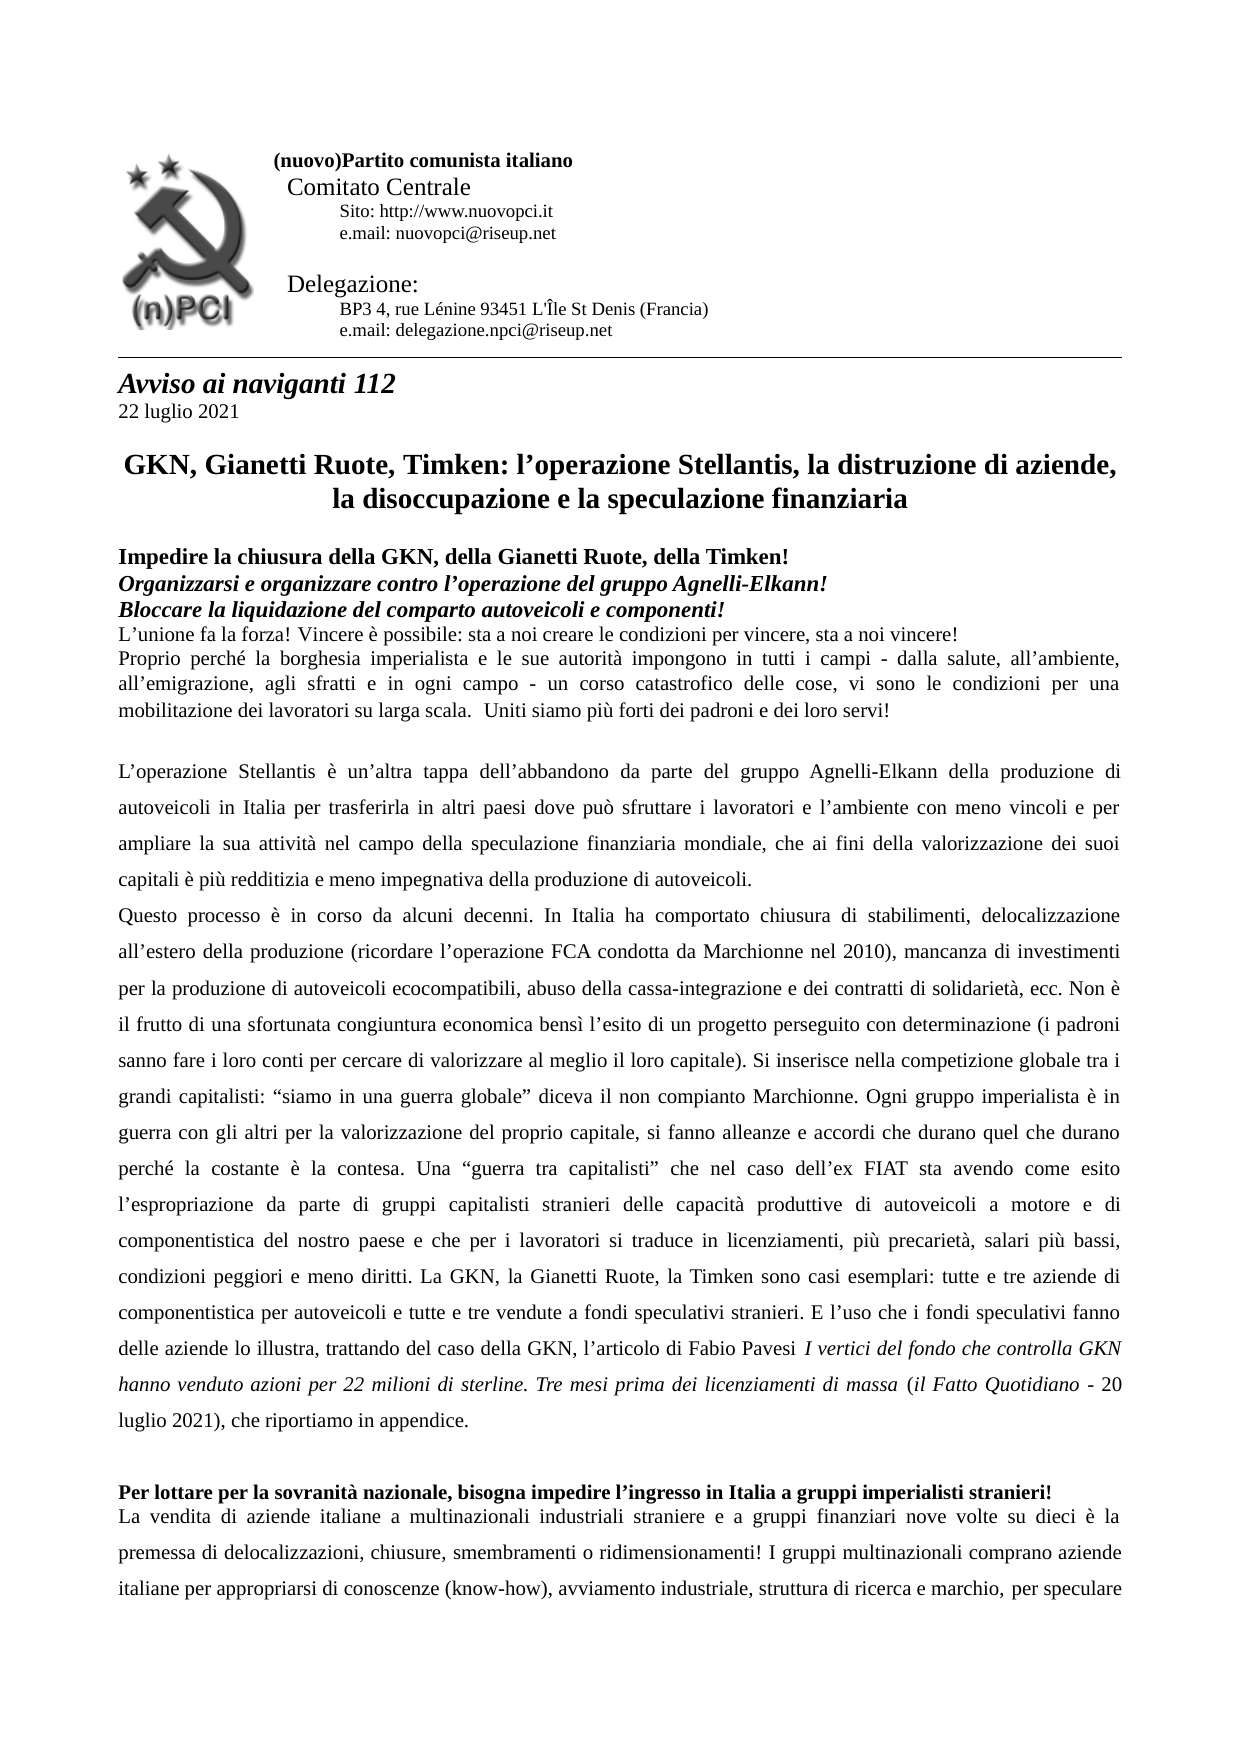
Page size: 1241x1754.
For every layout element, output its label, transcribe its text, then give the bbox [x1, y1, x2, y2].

text L’operazione Stellantis è un’altra tappa dell’abbandono da parte del gruppo Agnelli-Elkann della produzione di autoveicoli in Italia per trasferirla in altri paesi dove può sfruttare i lavoratori e l’ambiente con meno vincoli e per ampliare la sua attività nel campo della speculazione finanziaria mondiale, che ai fini della valorizzazione dei suoi capitali è più redditizia e meno impegnativa della produzione di autoveicoli. [118, 759, 1122, 891]
text e.mail: nuovopci@riseup.net [339, 222, 1122, 243]
picture [120, 150, 254, 330]
subtitle Questo processo è in corso da alcuni decenni. In Italia ha comportato chiusura di stabilimenti, delocalizzazione all’estero della produzione (ricordare l’operazione FCA condotta da Marchionne nel 2010), mancanza di investimenti per la produzione di autoveicoli ecocompatibili, abuso della cassa-integrazione e dei contratti di solidarietà, ecc. Non è il frutto di una sfortunata congiuntura economica bensì l’esito di un progetto perseguito con determinazione (i padroni sanno fare i loro conti per cercare di valorizzare al meglio il loro capitale). Si inserisce nella competizione globale tra i grandi capitalisti: “siamo in una guerra globale” diceva il non compianto Marchionne. Ogni gruppo imperialista è in guerra con gli altri per la valorizzazione del proprio capitale, si fanno alleanze e accordi che durano quel che durano perché la costante è la contesa. Una “guerra tra capitalisti” che nel caso dell’ex FIAT sta avendo come esito l’espropriazione da parte di gruppi capitalisti stranieri delle capacità produttive di autoveicoli a motore e di componentistica del nostro paese e che per i lavoratori si traduce in licenziamenti, più precarietà, salari più bassi, condizioni peggiori e meno diritti. La GKN, la Gianetti Ruote, la Timken sono casi esemplari: tutte e tre aziende di componentistica per autoveicoli e tutte e tre vendute a fondi speculativi stranieri. E l’uso che i fondi speculativi fanno delle aziende lo illustra, trattando del caso della GKN, l’articolo di Fabio Pavesi I vertici del fondo che controlla GKN hanno venduto azioni per 22 milioni di sterline. Tre mesi prima dei licenziamenti di massa (il Fatto Quotidiano - 20 luglio 2021), che riportiamo in appendice. [118, 903, 1122, 1432]
text GKN, Gianetti Ruote, Timken: l’operazione Stellantis, la distruzione di aziende, la disoccupazione e la speculazione finanziaria [118, 447, 1122, 514]
text L’unione fa la forza! Vincere è possibile: sta a noi creare le condizioni per vincere, sta a noi vincere! [118, 622, 1122, 646]
text Organizzarsi e organizzare contro l’operazione del gruppo Agnelli-Elkann! [118, 569, 1122, 596]
text Per lottare per la sovranità nazionale, bisogna impedire l’ingresso in Italia a gruppi imperialisti stranieri! [118, 1480, 1122, 1504]
text Comitato Centrale [287, 172, 1122, 200]
text Sito: http://www.nuovopci.it [339, 200, 1122, 222]
text (nuovo)Partito comunista italiano [268, 148, 1122, 172]
text Bloccare la liquidazione del comparto autoveicoli e componenti! [118, 596, 1114, 622]
text La vendita di aziende italiane a multinazionali industriali straniere e a gruppi finanziari nove volte su dieci è la premessa di delocalizzazioni, chiusure, smembramenti o ridimensionamenti! I gruppi multinazionali comprano aziende italiane per appropriarsi di conoscenze (know-how), avviamento industriale, struttura di ricerca e marchio, per speculare [118, 1504, 1122, 1600]
text Delegazione: [287, 269, 1122, 297]
text BP3 4, rue Lénine 93451 L'Île St Denis (Francia) [339, 297, 1122, 319]
text Avviso ai naviganti 112 [118, 366, 1122, 399]
text e.mail: delegazione.npci@riseup.net [339, 319, 1122, 341]
text Impedire la chiusura della GKN, della Gianetti Ruote, della Timken! [118, 543, 1122, 569]
text 22 luglio 2021 [118, 399, 1122, 423]
text Proprio perché la borghesia imperialista e le sue autorità impongono in tutti i campi - dalla salute, all’ambiente, all’emigrazione, agli sfratti e in ogni campo - un corso catastrofico delle cose, vi sono le condizioni per una mobilitazione dei lavoratori su larga scala. Uniti siamo più forti dei padroni e dei loro servi! [118, 646, 1122, 723]
